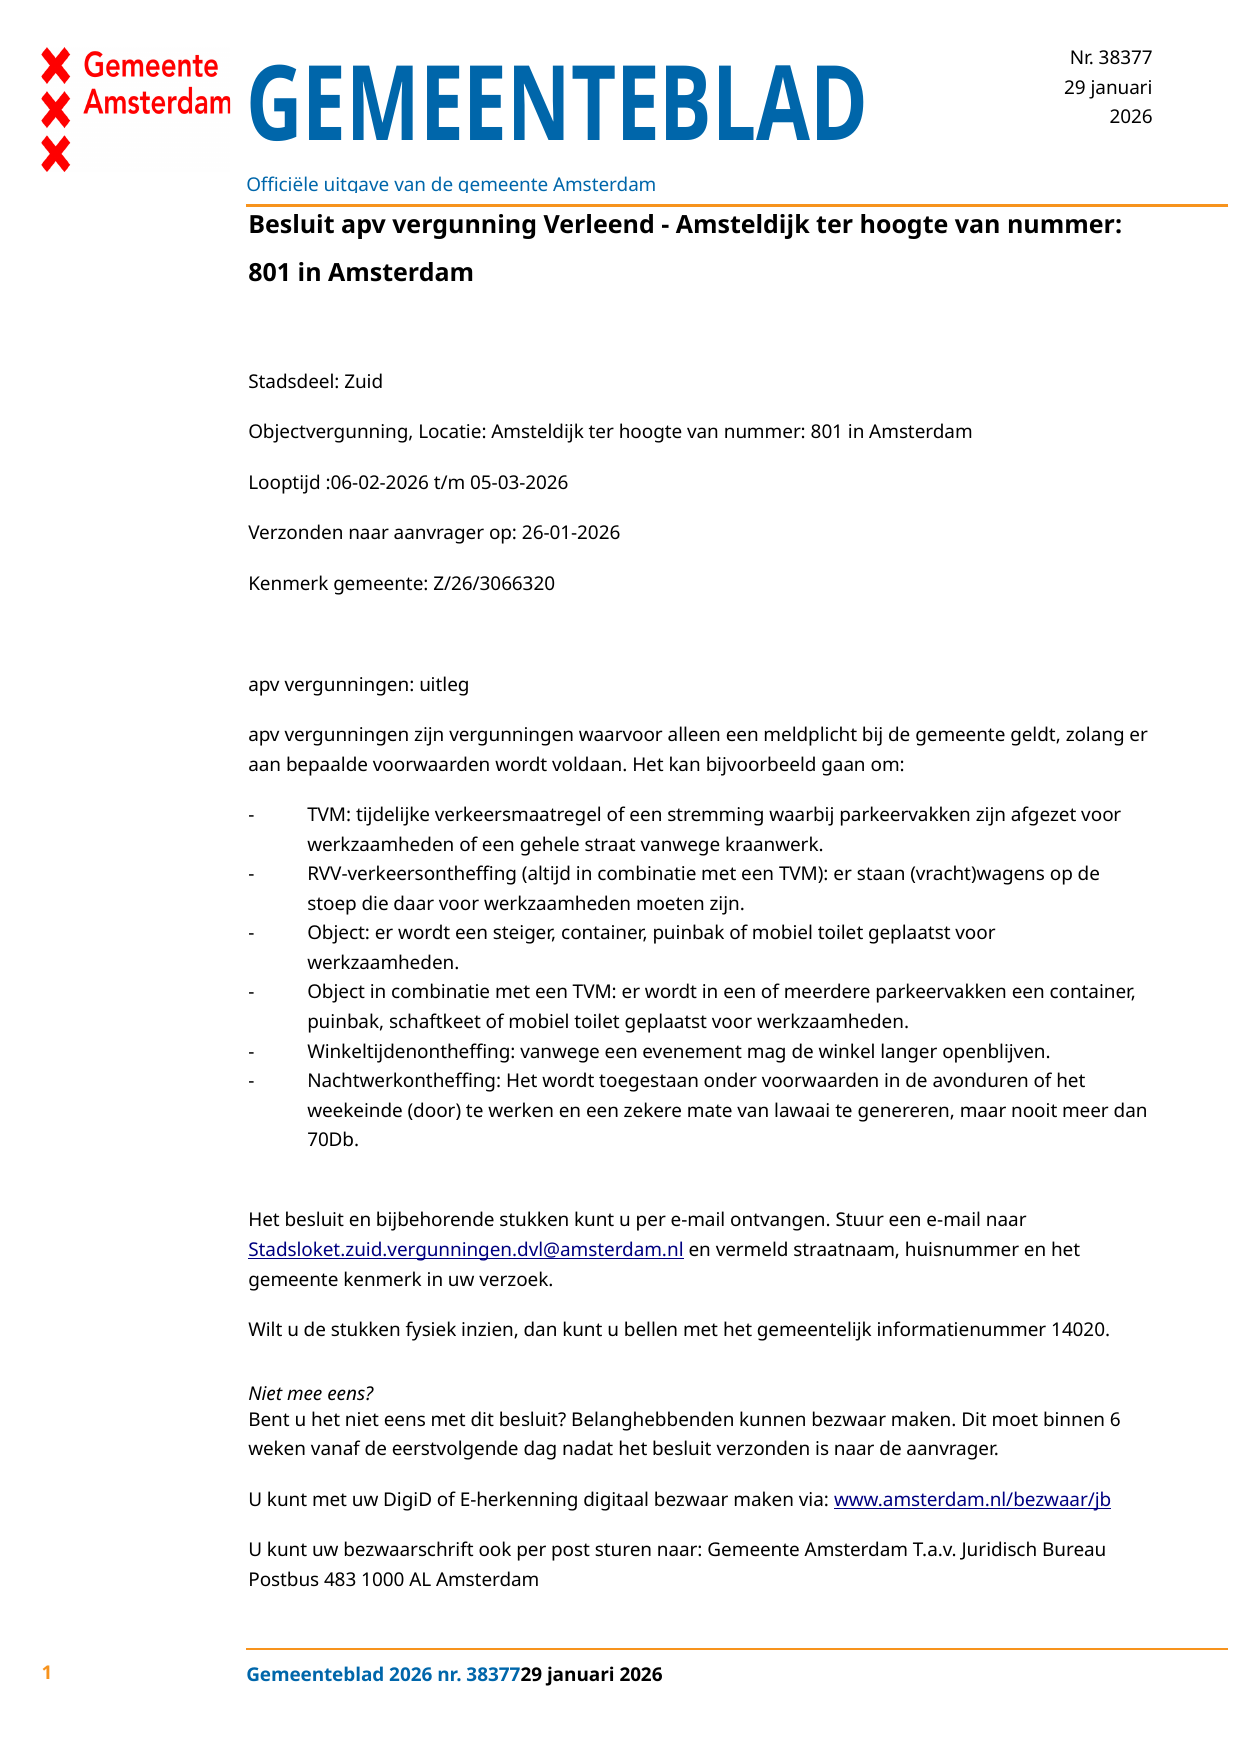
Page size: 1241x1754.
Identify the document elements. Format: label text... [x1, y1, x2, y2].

picture [41, 47, 231, 172]
text Verzonden naar aanvrager op: 26-01-2026 [248, 519, 1152, 545]
text Besluit apv vergunning Verleend - Amsteldijk ter hoogte van nummer: 801 in Amsterdam [248, 207, 1152, 288]
list TVM: tijdelijke verkeersmaatregel of een stremming waarbij parkeervakken zijn afgezet voor werkzaamheden of een gehele straat vanwege kraanwerk. [248, 801, 1152, 857]
text Stadsdeel: Zuid [248, 368, 1152, 394]
text Niet mee eens? [248, 1380, 1152, 1406]
list Winkeltijdenontheffing: vanwege een evenement mag de winkel langer openblijven. [248, 1038, 1152, 1064]
text Het besluit en bijbehorende stukken kunt u per e-mail ontvangen. Stuur een e-mail naar Stadsloket.zuid.vergunningen.dvl@amsterdam.nl en vermeld straatnaam, huisnummer en het gemeente kenmerk in uw verzoek. [248, 1207, 1152, 1292]
text Objectvergunning, Locatie: Amsteldijk ter hoogte van nummer: 801 in Amsterdam [248, 419, 1152, 444]
text Looptijd :06-02-2026 t/m 05-03-2026 [248, 469, 1152, 495]
text apv vergunningen zijn vergunningen waarvoor alleen een meldplicht bij de gemeente geldt, zolang er aan bepaalde voorwaarden wordt voldaan. Het kan bijvoorbeeld gaan om: [248, 721, 1152, 777]
text U kunt met uw DigiD of E-herkenning digitaal bezwaar maken via: www.amsterdam.nl/bezwaar/jb [248, 1486, 1152, 1512]
text Bent u het niet eens met dit besluit? Belanghebbenden kunnen bezwaar maken. Dit moet binnen 6 weken vanaf de eerstvolgende dag nadat het besluit verzonden is naar de aanvrager. [248, 1406, 1152, 1461]
text apv vergunningen: uitleg [248, 671, 1152, 697]
list Nachtwerkontheffing: Het wordt toegestaan onder voorwaarden in de avonduren of het weekeinde (door) te werken en een zekere mate van lawaai te genereren, maar nooit meer dan 70Db. [248, 1067, 1152, 1152]
text Kenmerk gemeente: Z/26/3066320 [248, 570, 1152, 596]
text U kunt uw bezwaarschrift ook per post sturen naar: Gemeente Amsterdam T.a.v. Juridisch Bureau Postbus 483 1000 AL Amsterdam [248, 1536, 1152, 1592]
text Wilt u de stukken fysiek inzien, dan kunt u bellen met het gemeentelijk informatienummer 14020. [248, 1316, 1152, 1342]
list Object: er wordt een steiger, container, puinbak of mobiel toilet geplaatst voor werkzaamheden. [248, 919, 1152, 975]
list Object in combinatie met een TVM: er wordt in een of meerdere parkeervakken een container, puinbak, schaftkeet of mobiel toilet geplaatst voor werkzaamheden. [248, 979, 1152, 1034]
list RVV-verkeersontheffing (altijd in combinatie met een TVM): er staan (vracht)wagens op de stoep die daar voor werkzaamheden moeten zijn. [248, 860, 1152, 916]
